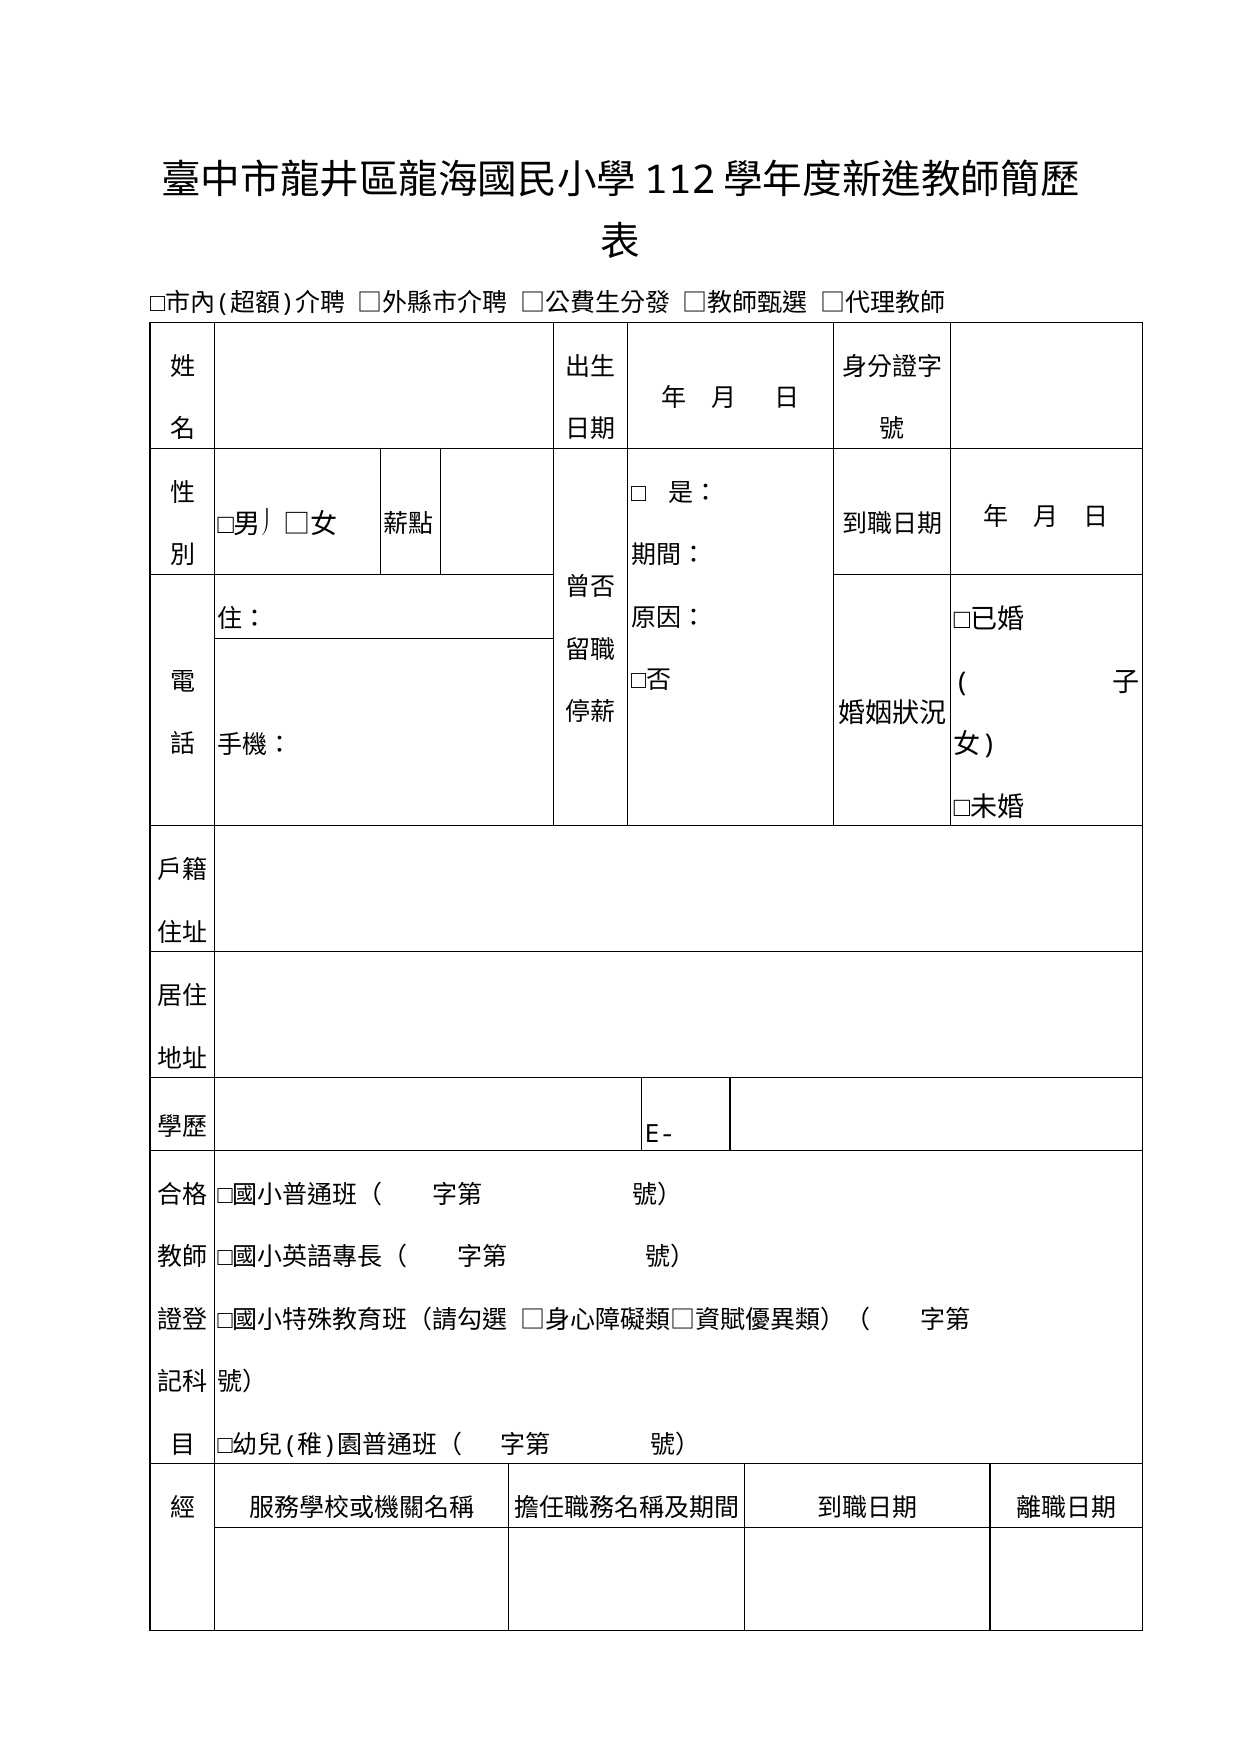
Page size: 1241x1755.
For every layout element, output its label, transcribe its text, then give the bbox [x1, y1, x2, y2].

table_header 年 月 日 [628, 323, 833, 448]
table_header 出生 日期 [554, 323, 627, 448]
table_cell □國小普通班（ 字第 號） □國小英語專長（ 字第 號） □國小特殊教育班（請勾選 □身心障礙類□資賦優異類）（ 字第 號） □幼兒(稚)園普通班（ 字第 號） [215, 1151, 1142, 1463]
table_header 姓 名 [151, 323, 214, 448]
table_cell □男 □女 [215, 449, 380, 574]
table_header 身分證字號 [834, 323, 950, 448]
table_cell E-mail [642, 1078, 729, 1150]
table_cell 年 月 日 [951, 449, 1142, 574]
table_cell 手機： [215, 639, 553, 825]
table_cell E-mail： [215, 1078, 641, 1150]
table_cell [215, 1528, 508, 1629]
table_cell 薪點 [381, 449, 440, 574]
table_cell [215, 826, 1142, 951]
table_cell 服務學校或機關名稱 [215, 1464, 508, 1527]
text 臺中市龍井區龍海國民小學112學年度新進教師簡歷表 [150, 134, 1090, 259]
table_cell 經 歷 [151, 1464, 214, 1629]
table_cell [745, 1528, 989, 1629]
table_cell 曾否留職停薪 [554, 449, 627, 825]
table_cell [441, 449, 553, 574]
table_cell 離職日期 [991, 1464, 1142, 1527]
table_cell □已婚 ( 子 女) □未婚 [951, 575, 1142, 825]
table_cell 學歷 [151, 1078, 214, 1150]
table_cell 合格教師證登記科目 [151, 1151, 214, 1463]
table_cell 性 別 [151, 449, 214, 574]
table_cell [509, 1528, 744, 1629]
table_cell 是： 期間： 原因： □否 [628, 449, 833, 825]
table_cell 居住地址 [151, 952, 214, 1077]
table_cell 到職日期 [745, 1464, 989, 1527]
table_cell [991, 1528, 1142, 1629]
table_header [951, 323, 1142, 448]
table_cell 婚姻狀況 [834, 575, 950, 825]
table_cell 戶籍住址 [151, 826, 214, 951]
text □市內(超額)介聘 □外縣市介聘 □公費生分發 □教師甄選 □代理教師 [150, 259, 1090, 322]
table_cell [215, 952, 1142, 1077]
table_cell 擔任職務名稱及期間 [509, 1464, 744, 1527]
table_cell 住： [215, 575, 553, 637]
table_cell [731, 1078, 1142, 1150]
table_cell 電 話 [151, 575, 214, 825]
table_cell 到職日期 [834, 449, 950, 574]
table_header [215, 323, 553, 448]
